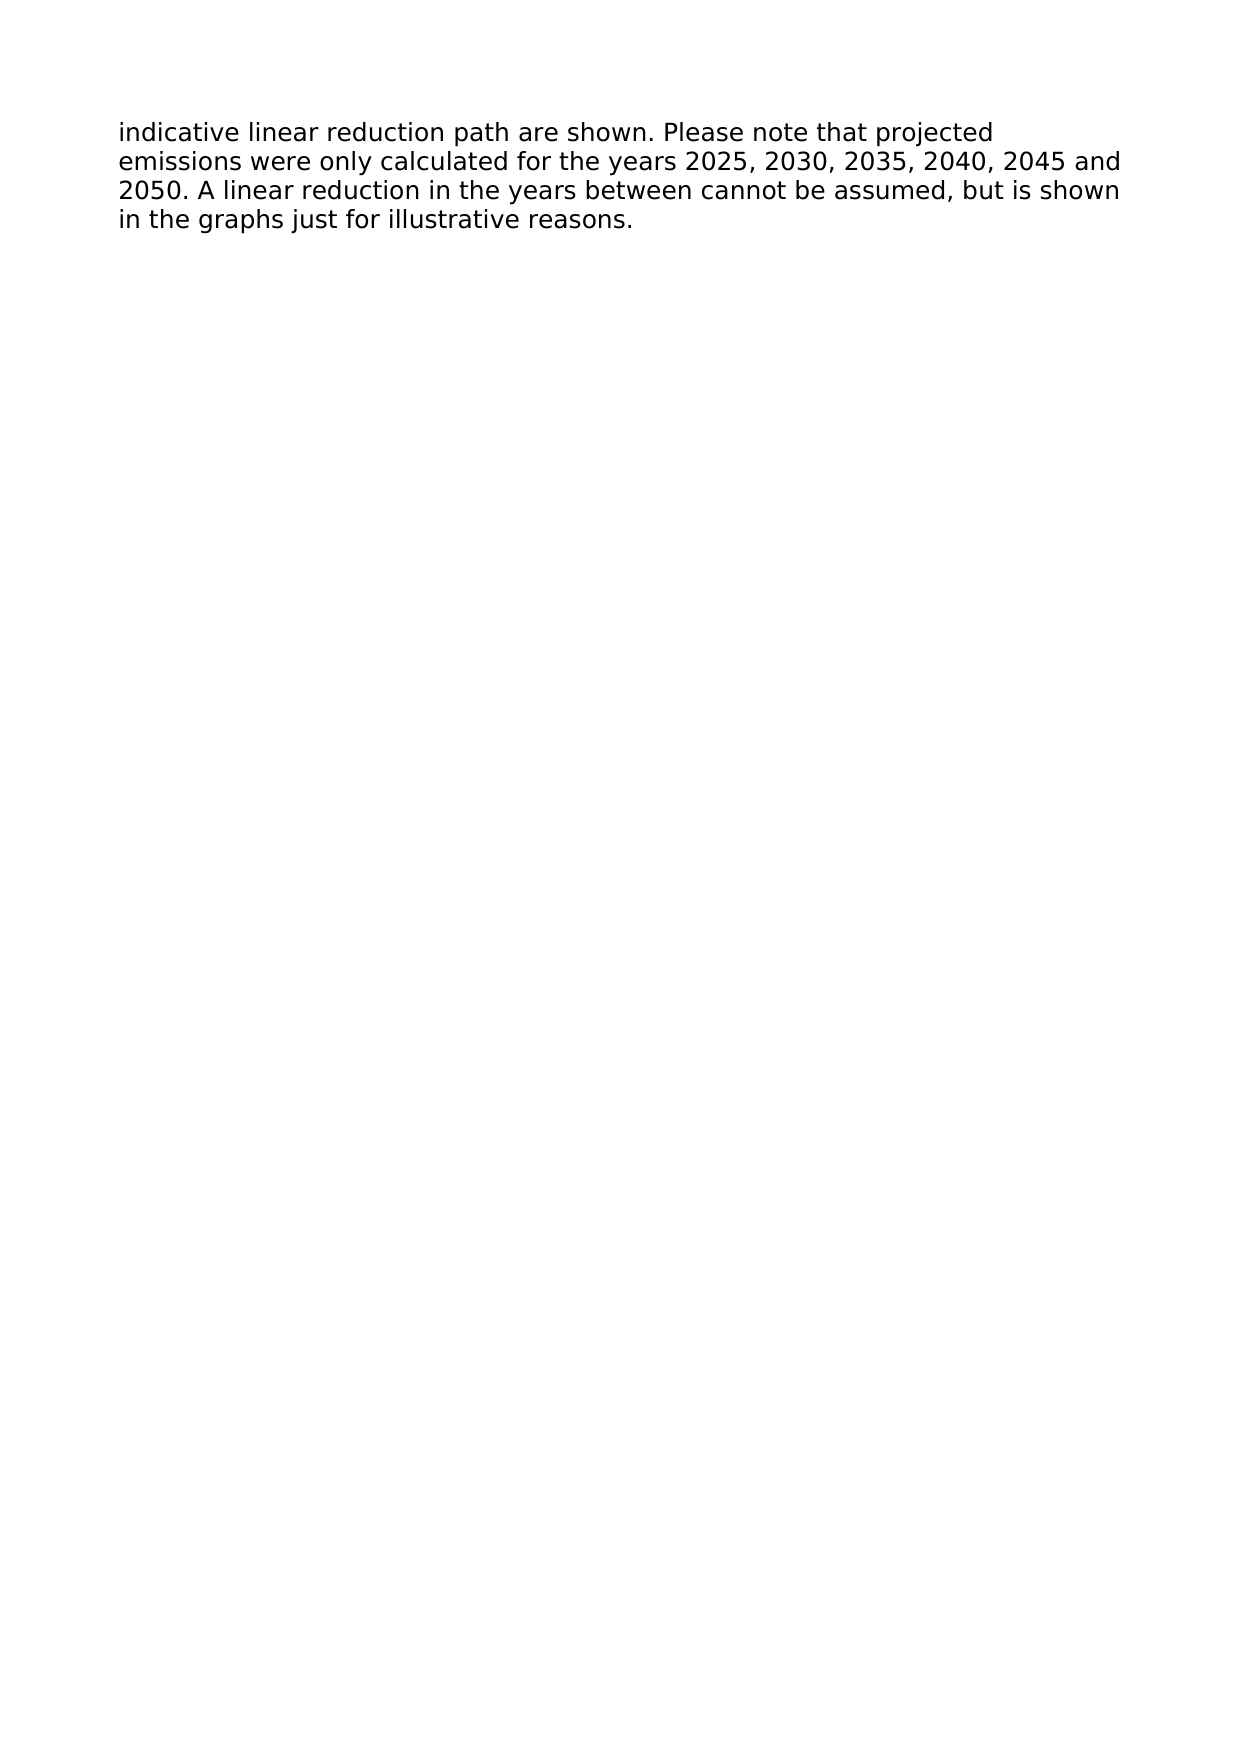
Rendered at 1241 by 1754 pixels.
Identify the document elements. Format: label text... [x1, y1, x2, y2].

text indicative linear reduction path are shown. Please note that projected emissions were only calculated for the years 2025, 2030, 2035, 2040, 2045 and 2050. A linear reduction in the years between cannot be assumed, but is shown in the graphs just for illustrative reasons. [118, 118, 1122, 235]
